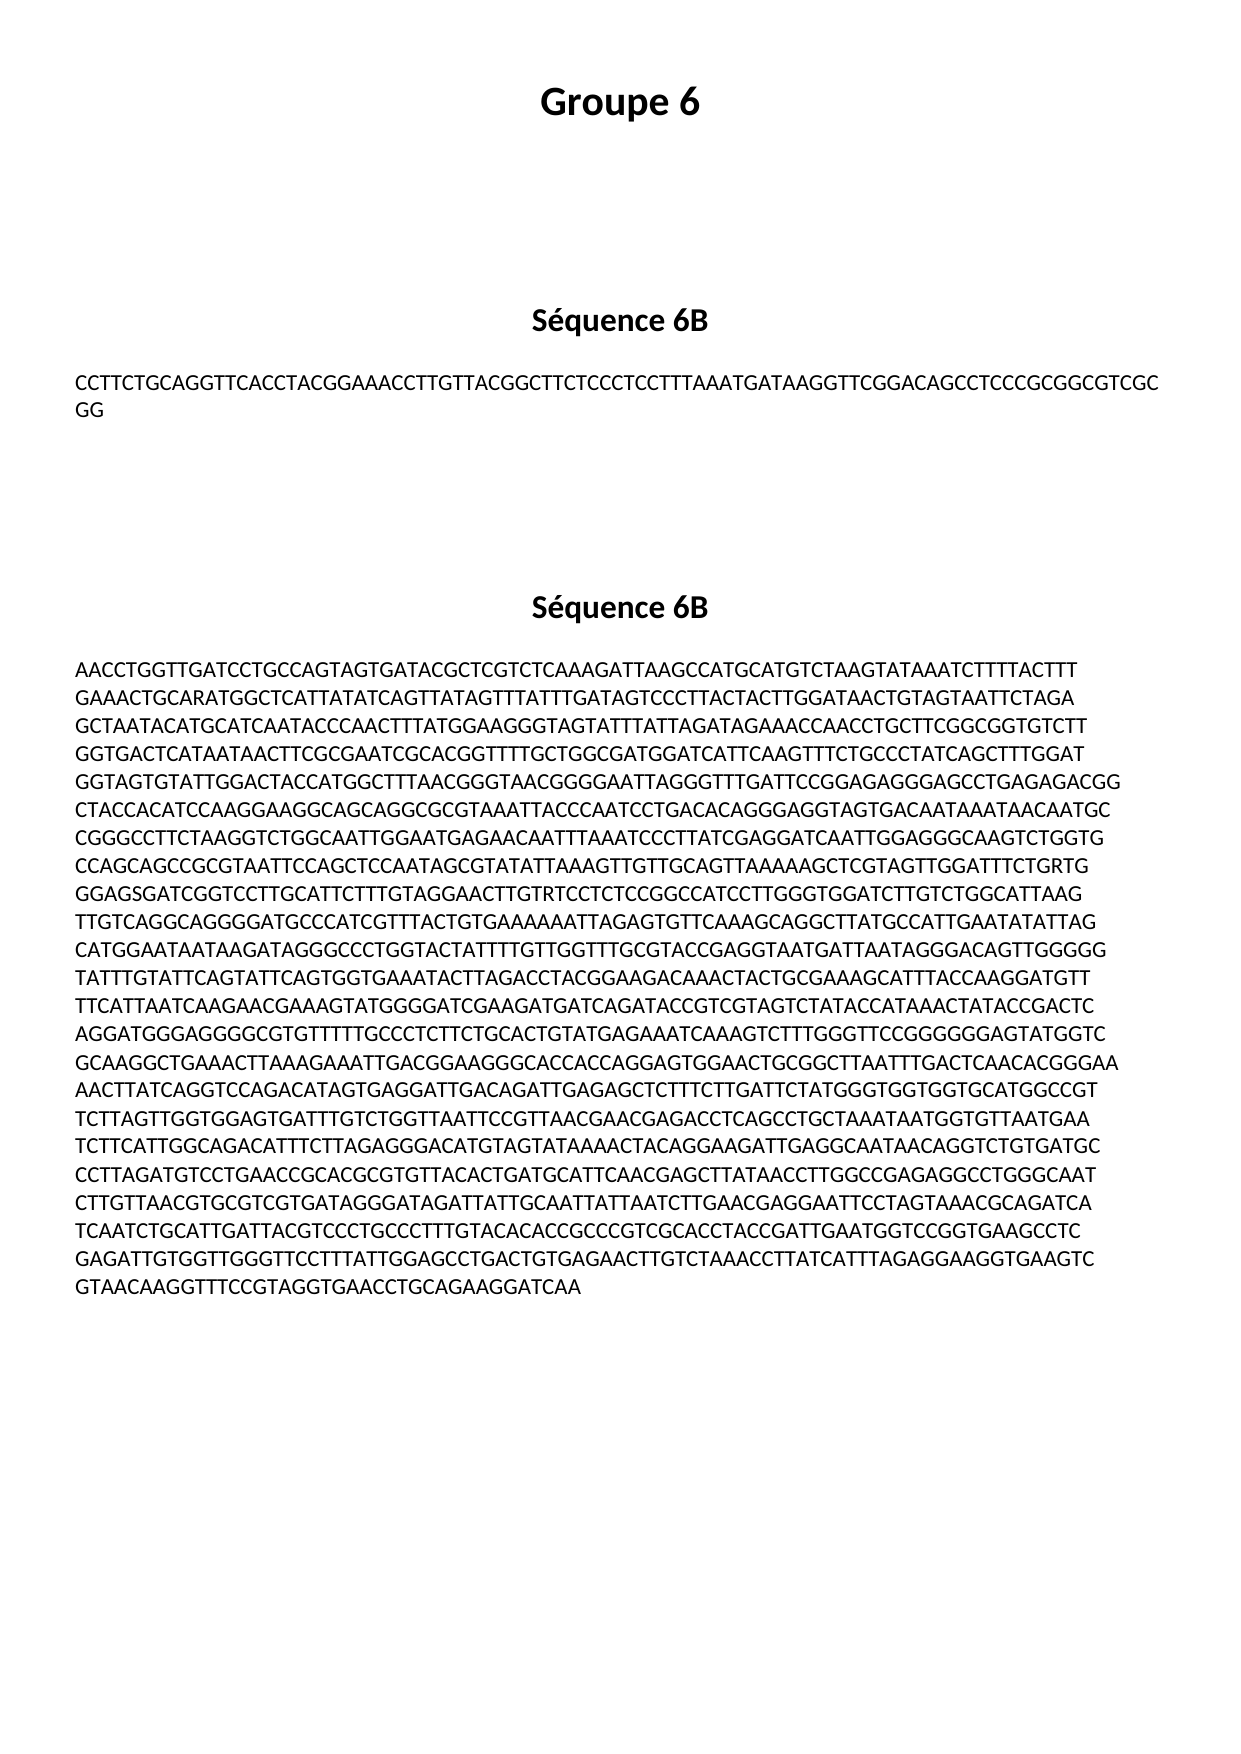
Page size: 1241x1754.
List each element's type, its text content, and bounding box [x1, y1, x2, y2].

text AACCTGGTTGATCCTGCCAGTAGTGATACGCTCGTCTCAAAGATTAAGCCATGCATGTCTAAGTATAAATCTTTTACTTT GAAACTGCARATGGCTCATTATATCAGTTATAGTTTATTTGATAGTCCCTTACTACTTGGATAACTGTAGTAATTCTAGA GCTAATACATGCATCAATACCCAACTTTATGGAAGGGTAGTATTTATTAGATAGAAACCAACCTGCTTCGGCGGTGTCTT GGTGACTCATAATAACTTCGCGAATCGCACGGTTTTGCTGGCGATGGATCATTCAAGTTTCTGCCCTATCAGCTTTGGAT GGTAGTGTATTGGACTACCATGGCTTTAACGGGTAACGGGGAATTAGGGTTTGATTCCGGAGAGGGAGCCTGAGAGACGG CTACCACATCCAAGGAAGGCAGCAGGCGCGTAAATTACCCAATCCTGACACAGGGAGGTAGTGACAATAAATAACAATGC CGGGCCTTCTAAGGTCTGGCAATTGGAATGAGAACAATTTAAATCCCTTATCGAGGATCAATTGGAGGGCAAGTCTGGTG CCAGCAGCCGCGTAATTCCAGCTCCAATAGCGTATATTAAAGTTGTTGCAGTTAAAAAGCTCGTAGTTGGATTTCTGRTG GGAGSGATCGGTCCTTGCATTCTTTGTAGGAACTTGTRTCCTCTCCGGCCATCCTTGGGTGGATCTTGTCTGGCATTAAG TTGTCAGGCAGGGGATGCCCATCGTTTACTGTGAAAAAATTAGAGTGTTCAAAGCAGGCTTATGCCATTGAATATATTAG CATGGAATAATAAGATAGGGCCCTGGTACTATTTTGTTGGTTTGCGTACCGAGGTAATGATTAATAGGGACAGTTGGGGG TATTTGTATTCAGTATTCAGTGGTGAAATACTTAGACCTACGGAAGACAAACTACTGCGAAAGCATTTACCAAGGATGTT TTCATTAATCAAGAACGAAAGTATGGGGATCGAAGATGATCAGATACCGTCGTAGTCTATACCATAAACTATACCGACTC AGGATGGGAGGGGCGTGTTTTTGCCCTCTTCTGCACTGTATGAGAAATCAAAGTCTTTGGGTTCCGGGGGGAGTATGGTC GCAAGGCTGAAACTTAAAGAAATTGACGGAAGGGCACCACCAGGAGTGGAACTGCGGCTTAATTTGACTCAACACGGGAA AACTTATCAGGTCCAGACATAGTGAGGATTGACAGATTGAGAGCTCTTTCTTGATTCTATGGGTGGTGGTGCATGGCCGT TCTTAGTTGGTGGAGTGATTTGTCTGGTTAATTCCGTTAACGAACGAGACCTCAGCCTGCTAAATAATGGTGTTAATGAA TCTTCATTGGCAGACATTTCTTAGAGGGACATGTAGTATAAAACTACAGGAAGATTGAGGCAATAACAGGTCTGTGATGC CCTTAGATGTCCTGAACCGCACGCGTGTTACACTGATGCATTCAACGAGCTTATAACCTTGGCCGAGAGGCCTGGGCAAT CTTGTTAACGTGCGTCGTGATAGGGATAGATTATTGCAATTATTAATCTTGAACGAGGAATTCCTAGTAAACGCAGATCA TCAATCTGCATTGATTACGTCCCTGCCCTTTGTACACACCGCCCGTCGCACCTACCGATTGAATGGTCCGGTGAAGCCTC GAGATTGTGGTTGGGTTCCTTTATTGGAGCCTGACTGTGAGAACTTGTCTAAACCTTATCATTTAGAGGAAGGTGAAGTC GTAACAAGGTTTCCGTAGGTGAACCTGCAGAAGGATCAA [75, 655, 1165, 1300]
text CCTTCTGCAGGTTCACCTACGGAAACCTTGTTACGGCTTCTCCCTCCTTTAAATGATAAGGTTCGGACAGCCTCCCGCGGCGTCGCGG [75, 368, 1165, 424]
text Groupe 6 [75, 75, 1165, 126]
text Séquence 6B [75, 587, 1165, 627]
text Séquence 6B [75, 299, 1165, 339]
